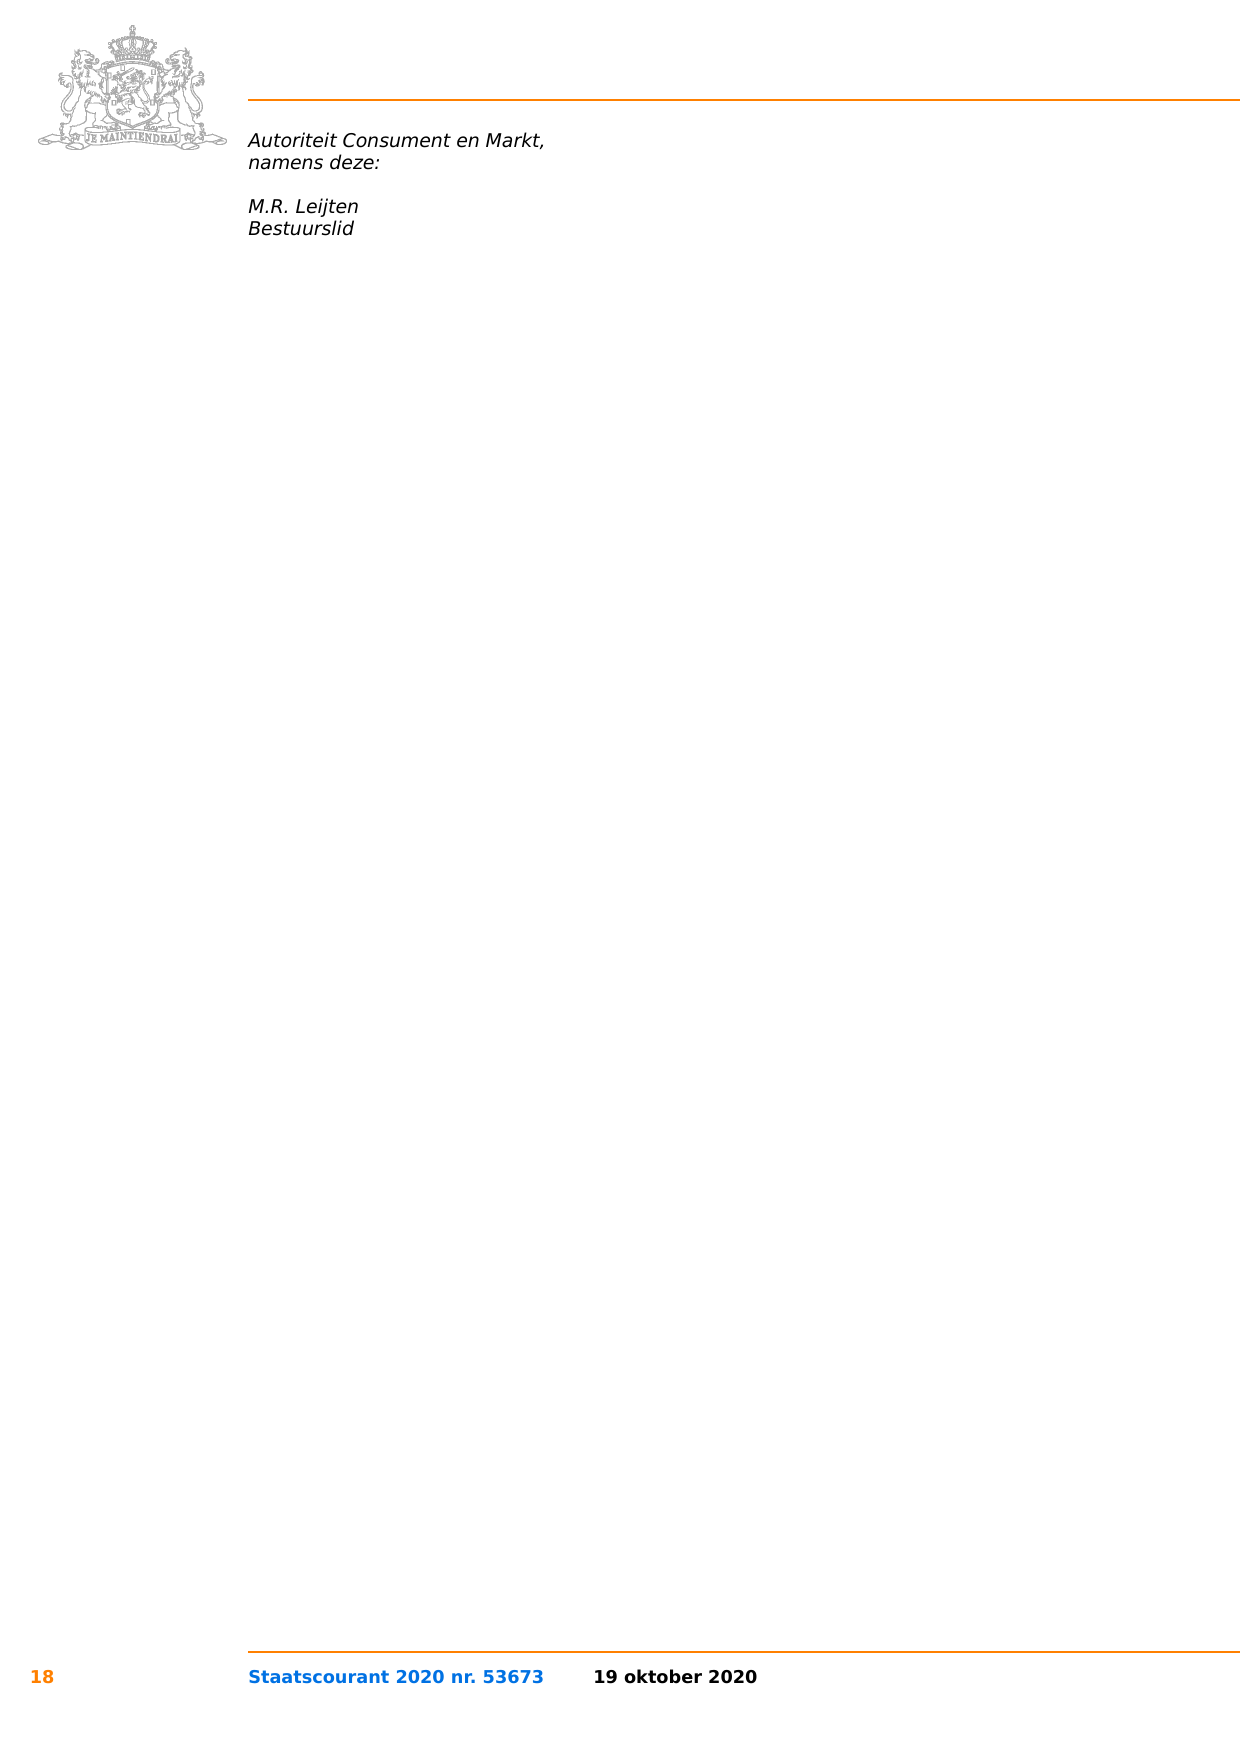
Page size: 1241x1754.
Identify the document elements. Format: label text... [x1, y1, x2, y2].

picture [38, 25, 227, 150]
text Autoriteit Consument en Markt, namens deze: M.R. Leijten Bestuurslid [248, 130, 1163, 240]
